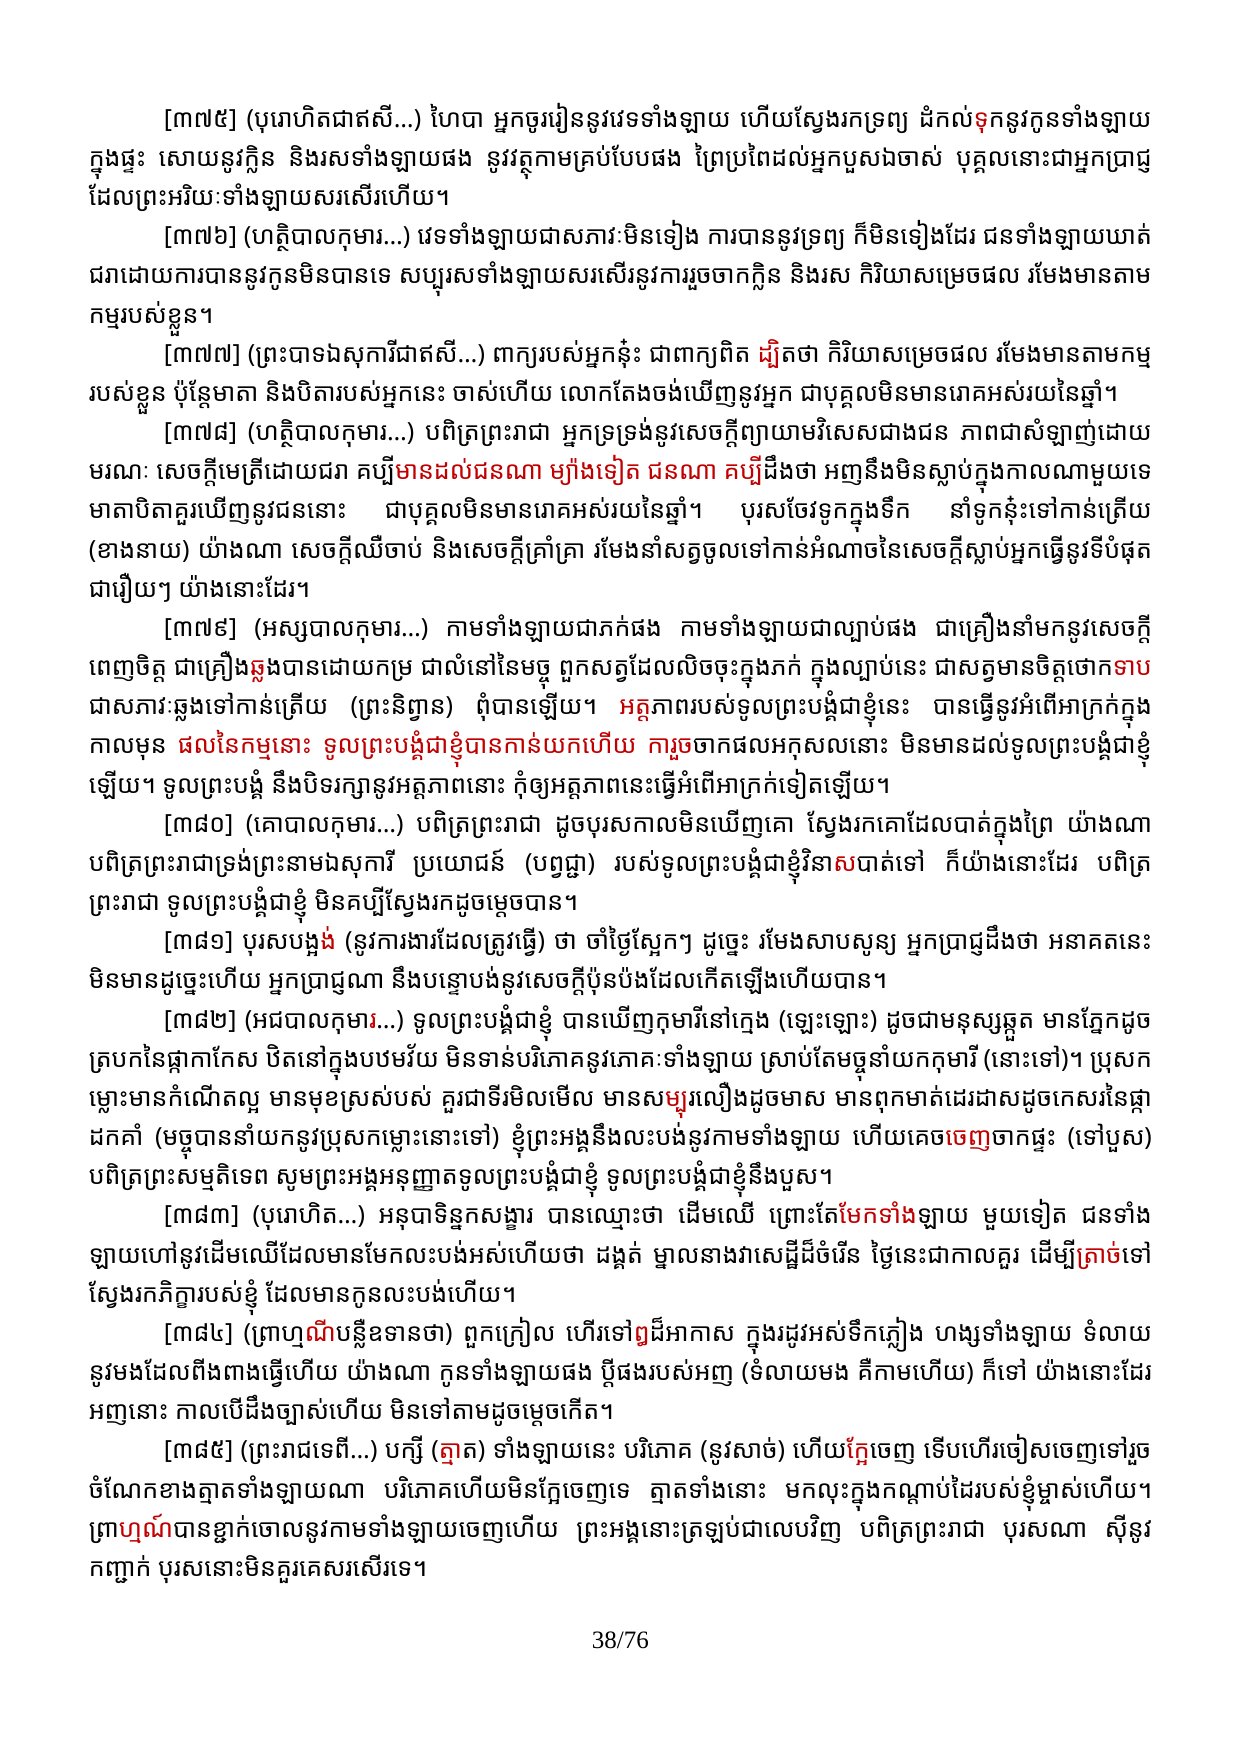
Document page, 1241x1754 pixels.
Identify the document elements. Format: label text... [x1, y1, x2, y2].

text [៣៨០] (គោបាលកុមារ…) បពិត្រព្រះរាជា ដូចបុរស​កាលមិន​ឃើញគោ ស្វែង​រកគោ​ដែលបាត់​ក្នុងព្រៃ យ៉ាងណា បពិត្រ​ព្រះរាជា​ទ្រង់ព្រះនាម​ឯសុការី ប្រយោជន៍ (បព្វជ្ជា) របស់ទូល​ព្រះបង្គំ​ជាខ្ញុំ​វិនាសបាត់ទៅ ក៏​យ៉ាងនោះ​ដែរ បពិត្រ​ព្រះរាជា ទូល​ព្រះបង្គំ​ជាខ្ញុំ មិនគប្បី​ស្វែងរក​ដូចម្តេច​បាន។ [88, 805, 1152, 918]
text [៣៨៥] (ព្រះរាជទេពី…) បក្សី (ត្មាត) ទាំងឡាយនេះ បរិភោគ (នូវសាច់) ហើយ​ក្អែចេញ ទើបហើរ​ចៀសចេញ​ទៅរួច ចំណែក​ខាងត្មាត​ទាំងឡាយ​ណា បរិភោគ​ហើយ​មិនក្អែ​ចេញទេ ត្មាត​ទាំងនោះ មកលុះ​ក្នុង​កណ្តាប់ដៃ​របស់ខ្ញុំ​ម្ចាស់ហើយ។ ព្រាហ្មណ៍​បានខ្ជាក់​ចោលនូវ​កាមទាំងឡាយ​ចេញហើយ ព្រះអង្គ​នោះ​ត្រឡប់​ជាលេប​វិញ បពិត្រ​ព្រះរាជា បុរសណា ស៊ីនូវ​កញ្ជាក់ បុរសនោះ​មិនគួរ​គេសរសើរ​ទេ។ [88, 1432, 1152, 1584]
text [៣៨៤] (ព្រាហ្មណីបន្លឺឧទានថា) ពួកក្រៀល ហើរទៅឰដ៏អាកាស ក្នុងរដូវ​អស់ទឹក​ភ្លៀង ហង្សទាំងឡាយ ទំលាយនូវមង​ដែលពីងពាង​ធ្វើហើយ យ៉ាងណា កូន​ទាំងឡាយ​ផង ប្តីផង​របស់អញ (ទំលាយ​មង គឺកាមហើយ) ក៏ទៅ យ៉ាងនោះដែរ អញនោះ កាល​បើដឹង​ច្បាស់ហើយ មិនទៅ​តាម​ដូចម្តេច​កើត។ [88, 1314, 1152, 1427]
text [៣៧៦] (ហត្ថិបាលកុមារ…) វេទទាំងឡាយជាសភាវៈ​មិនទៀង ការបាន​នូវ​ទ្រព្យ ក៏មិន​ទៀងដែរ ជនទាំងឡាយ​ឃាត់ជរា​ដោយការ​បាននូវ​កូនមិនបាន​ទេ សប្បុរស​ទាំងឡាយ​សរសើរ​នូវការរួច​ចាកក្លិន និងរស កិរិយា​សម្រេច​ផល រមែង​មានតាម​កម្មរបស់​ខ្លួន។ [88, 218, 1152, 330]
text [៣៧៧] (ព្រះបាទឯសុការីជាឥសី…) ពាក្យរបស់អ្នកនុ៎ះ ជាពាក្យពិត ដ្បិតថា កិរិយា​សម្រេចផល រមែង​មានតាម​កម្មរបស់​ខ្លួន ប៉ុន្តែ​មាតា និងបិតា​របស់​អ្នកនេះ ចាស់​ហើយ លោកតែង​ចង់ឃើញ​នូវអ្នក ជាបុគ្គល​មិនមាន​រោគ​អស់រយ​នៃឆ្នាំ។ [88, 335, 1152, 409]
text [៣៧៩] (អស្សបាលកុមារ…) កាមទាំងឡាយជាភក់ផង កាមទាំងឡាយ​ជា​ល្បាប់​ផង ជាគ្រឿង​នាំមកនូវ​សេចក្តី​ពេញចិត្ត ជាគ្រឿង​ឆ្លងបាន​ដោយ​កម្រ ជាលំនៅ​នៃមច្ចុ ពួកសត្វ​ដែល​លិចចុះ​ក្នុងភក់ ក្នុងល្បាប់នេះ ជាសត្វ​មានចិត្ត​ថោកទាប ជា​សភាវៈ​ឆ្លងទៅ​កាន់​ត្រើយ (ព្រះនិព្វាន) ពុំបាន​ឡើយ។ អត្តភាព​របស់ទូល​ព្រះបង្គំ​ជាខ្ញុំនេះ បាន​ធ្វើនូវ​អំពើអាក្រក់​ក្នុងកាលមុន ផលនៃកម្មនោះ ទូលព្រះបង្គំ​ជាខ្ញុំ​បានកាន់​យក​ហើយ ការួច​ចាក​ផលអកុសល​នោះ មិនមាន​ដល់ទូល​ព្រះបង្គំ​ជាខ្ញុំឡើយ។ ទូល​ព្រះបង្គំ នឹង​បិទរក្សា​នូវអត្តភាព​នោះ កុំ​ឲ្យអត្តភាព​នេះធ្វើអំពើ​អាក្រក់​ទៀតឡើយ។ [88, 609, 1152, 800]
text [៣៨២] (អជបាលកុមារ…) ទូលព្រះបង្គំជាខ្ញុំ បានឃើញ​កុមារីនៅក្មេង (ឡេះឡោះ) ដូចជា​មនុស្សឆ្កួត មានភ្នែក​ដូចត្របក​នៃផ្កាកាកែស ឋិតនៅ​ក្នុង​បឋមវ័យ មិនទាន់​បរិភោគ​នូវភោគៈ​ទាំងឡាយ ស្រាប់តែ​មច្ចុនាំ​យកកុមារី (នោះទៅ)។ ប្រុស​កម្លោះមាន​កំណើតល្អ មានមុខ​ស្រស់បស់ គួរជាទី​រមិលមើល មានសម្បុរលឿង​ដូចមាស មាន​ពុកមាត់​ដេរដាស​ដូច​កេសរនៃ​ផ្កាដកគាំ (មច្ចុបាននាំ​យកនូវ​ប្រុសកម្លោះ​នោះទៅ) ខ្ញុំព្រះអង្គ​នឹងលះបង់​នូវ​កាមទាំងឡាយ ហើយ​គេចចេញចាកផ្ទះ (ទៅបួស) បពិត្រ​ព្រះសម្មតិ​ទេព សូម​ព្រះអង្គ​អនុញ្ញាត​ទូលព្រះបង្គំ​ជាខ្ញុំ ទូលព្រះបង្គំ​ជាខ្ញុំ​នឹងបួស។ [88, 1001, 1152, 1192]
text [៣៧៥] (បុរោហិតជាឥសី…) ហៃបា អ្នកចូររៀន​នូវវេទ​ទាំងឡាយ ហើយ​ស្វែង​រកទ្រព្យ ដំកល់​ទុកនូវកូន​ទាំងឡាយ​ក្នុងផ្ទះ សោយនូវ​ក្លិន និងរស​ទាំង​ឡាយផង នូវ​វត្ថុកាម​គ្រប់បែប​ផង ព្រៃប្រពៃ​ដល់អ្នកបួស​ឯចាស់ បុគ្គល​នោះជា​អ្នកប្រាជ្ញ​ដែល​ព្រះអរិយៈ​ទាំងឡាយ​សរសើរ​ហើយ។ [88, 100, 1152, 213]
text [៣៨១] បុរសបង្អង់ (នូវការងារដែលត្រូវធ្វើ) ថា ចាំថ្ងៃ​ស្អែកៗ ដូច្នេះ រមែង​សាប​សូន្យ អ្នកប្រាជ្ញ​ដឹងថា អនាគតនេះ​មិនមាន​ដូច្នេះហើយ អ្នកប្រាជ្ញ​ណា នឹង​បន្ទោបង់​នូវសេចក្តី​ប៉ុនប៉ង​ដែលកើត​ឡើង​ហើយបាន។ [88, 923, 1152, 996]
text [៣៨៣] (បុរោហិត…) អនុបាទិន្នកសង្ខារ បានឈ្មោះថា ដើមឈើ ព្រោះតែ​មែក​ទាំងឡាយ មួយទៀត ជនទាំង​ឡាយហៅ​នូវដើមឈើ​ដែលមាន​មែក​លះបង់​អស់ហើយ​ថា ដង្គត់ ម្នាលនាង​វាសេដ្ឋីដ៏​ចំរើន ថ្ងៃនេះ​ជាកាល​គួរ ដើម្បី​ត្រាច់ទៅ​ស្វែង​រកភិក្ខា​របស់ខ្ញុំ ដែលមាន​កូនលះបង់​ហើយ។ [88, 1197, 1152, 1309]
text [៣៧៨] (ហត្ថិបាលកុមារ…) បពិត្រព្រះរាជា អ្នកទ្រទ្រង់​នូវសេចក្តី​ព្យាយាម​វិសេស​ជាងជន ភាពជា​សំឡាញ់​ដោយមរណៈ សេចក្តី​មេត្រី​ដោយជរា គប្បី​មានដល់​ជនណា ម្យ៉ាងទៀត ជនណា គប្បីដឹងថា អញនឹង​មិនស្លាប់​ក្នុងកាល​ណាមួយទេ មាតាបិតា​គួរឃើញ​នូវជន​នោះ ជាបុគ្គល​មិនមាន​រោគ​អស់រយ​នៃឆ្នាំ។ បុរស​ចែវទូក​ក្នុងទឹក នាំទូក​នុ៎ះទៅកាន់​ត្រើយ (ខាងនាយ) យ៉ាងណា សេចក្តី​ឈឺចាប់ និង​សេចក្តី​គ្រាំគ្រា រមែង​នាំសត្វ​ចូលទៅ​កាន់អំណាច​នៃសេចក្តី​ស្លាប់​អ្នកធ្វើ​នូវទីបំផុត​ជារឿយៗ យ៉ាង​នោះដែរ។ [88, 414, 1152, 604]
